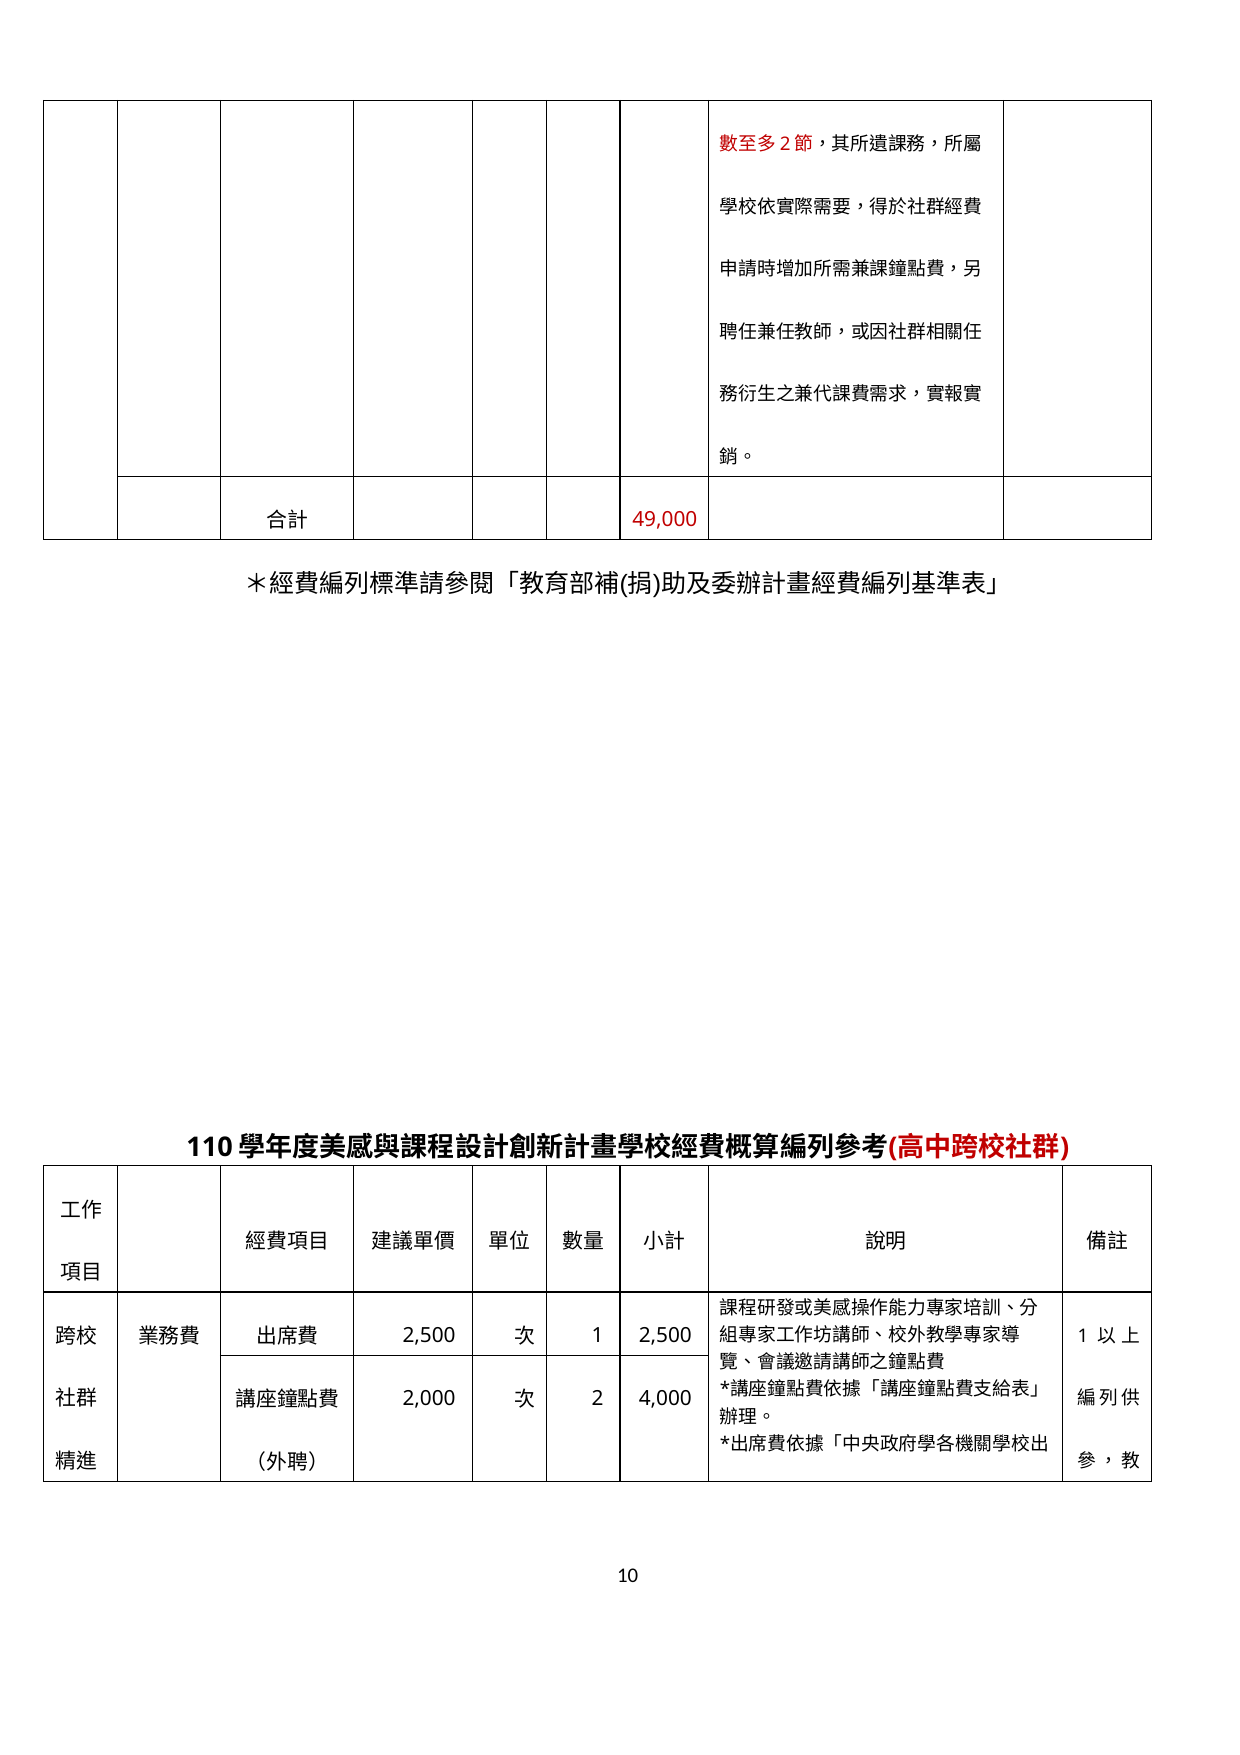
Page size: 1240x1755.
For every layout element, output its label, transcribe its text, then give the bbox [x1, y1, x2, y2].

table_header 建議單價 [354, 1166, 472, 1291]
table_header 備註 [1063, 1166, 1151, 1291]
table_cell 1 [547, 1293, 619, 1355]
table_cell [118, 101, 220, 476]
table_cell [1004, 101, 1151, 476]
table_cell [547, 477, 619, 539]
table_cell 業務費 [118, 1293, 220, 1481]
table_cell 次 [473, 1356, 546, 1481]
table_cell 跨校社群精進 [44, 1293, 117, 1481]
table_cell 次 [473, 1293, 546, 1355]
table_header [118, 1166, 220, 1291]
table_cell 49,000 [621, 477, 708, 539]
table_cell 課程研發或美感操作能力專家培訓、分組專家工作坊講師、校外教學專家導覽、會議邀請講師之鐘點費 *講座鐘點費依據「講座鐘點費支給表」辦理。 *出席費依據「中央政府學各機關學校出 [709, 1293, 1062, 1481]
table_cell 出席費 [221, 1293, 353, 1355]
table_header 工作 項目 [44, 1166, 117, 1291]
table_cell 數至多2節，其所遺課務，所屬學校依實際需要，得於社群經費申請時增加所需兼課鐘點費，另聘任兼任教師，或因社群相關任務衍生之兼代課費需求，實報實銷。 [709, 101, 1003, 476]
table_header 數量 [547, 1166, 619, 1291]
table_cell [473, 101, 546, 476]
text ＊經費編列標準請參閱「教育部補(捐)助及委辦計畫經費編列基準表」 [162, 540, 1093, 603]
text 110學年度美感與課程設計創新計畫學校經費概算編列參考(高中跨校社群) [162, 1103, 1093, 1165]
table_cell [547, 101, 619, 476]
table_cell 1以上編列供參，教師可依課程實際需求核實編列；業務費項下各項目請准予互相流用。 2.考量教師實際執行情形，得於補助金額不變下調整支用項目，並依各校規定本權責妥處，以利經費有效運用。 [1063, 1293, 1151, 1481]
table_cell [354, 477, 472, 539]
table_cell 2,500 [354, 1293, 472, 1355]
table_cell [221, 101, 353, 476]
table_cell 講座鐘點費（外聘） [221, 1356, 353, 1481]
table_cell 合計 [221, 477, 353, 539]
table_header 說明 [709, 1166, 1062, 1291]
table_cell [621, 101, 708, 476]
table_cell [44, 101, 117, 539]
table_cell 4,000 [621, 1356, 708, 1481]
table_cell [709, 477, 1003, 539]
table_header 小計 [621, 1166, 708, 1291]
table_header 經費項目 [221, 1166, 353, 1291]
table_cell 2,500 [621, 1293, 708, 1355]
table_cell 2 [547, 1356, 619, 1481]
table_cell [1004, 477, 1151, 539]
table_cell [118, 477, 220, 539]
table_cell 2,000 [354, 1356, 472, 1481]
table_header 單位 [473, 1166, 546, 1291]
table_cell [473, 477, 546, 539]
table_cell [354, 101, 472, 476]
